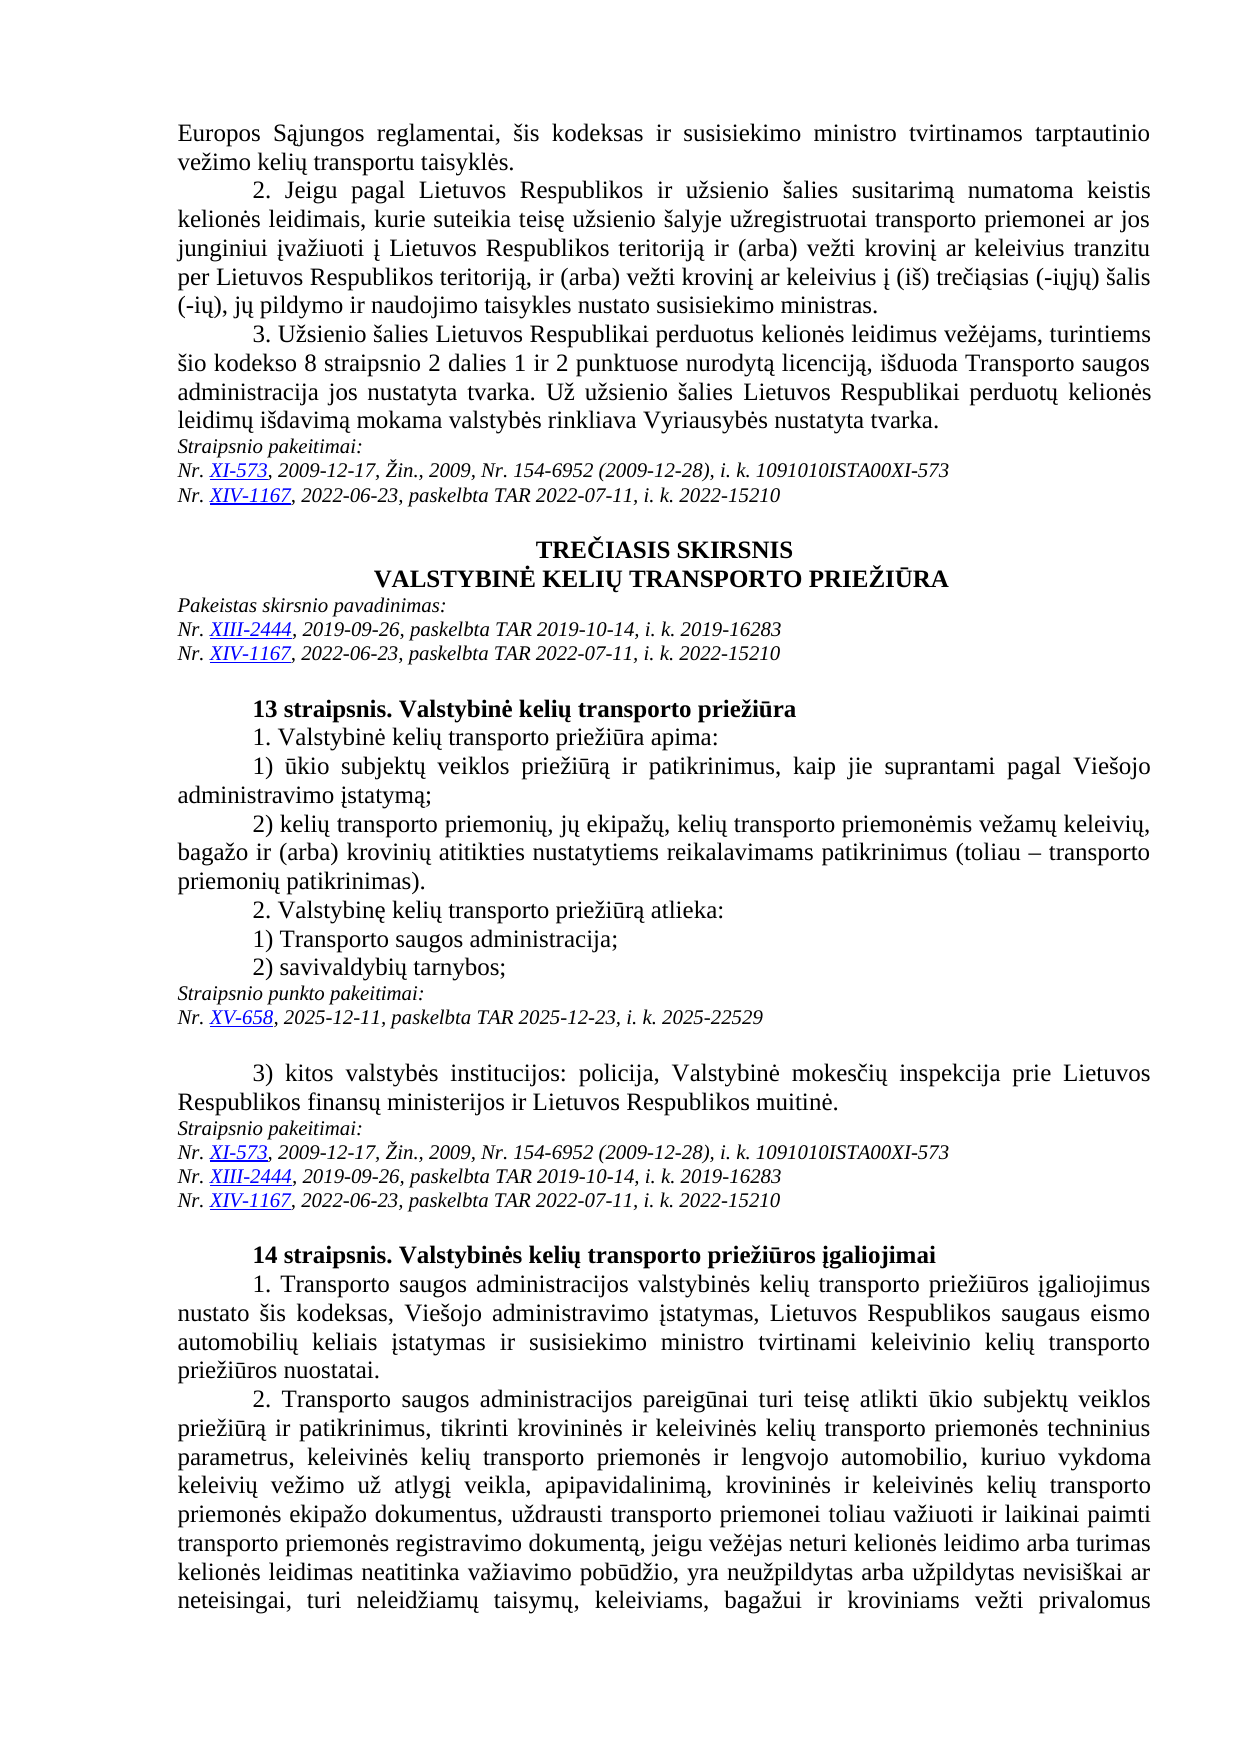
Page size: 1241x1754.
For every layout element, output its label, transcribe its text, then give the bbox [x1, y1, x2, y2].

text Nr. XIV-1167, 2022-06-23, paskelbta TAR 2022-07-11, i. k. 2022-15210 [177, 1188, 1152, 1212]
text Nr. XIII-2444, 2019-09-26, paskelbta TAR 2019-10-14, i. k. 2019-16283 [177, 1164, 1152, 1188]
text 2. Valstybinę kelių transporto priežiūrą atlieka: [177, 895, 1152, 924]
text VALSTYBINĖ KELIŲ TRANSPORTO PRIEŽIŪRA [177, 564, 1152, 593]
text Nr. XIV-1167, 2022-06-23, paskelbta TAR 2022-07-11, i. k. 2022-15210 [177, 482, 1152, 507]
text 3. Užsienio šalies Lietuvos Respublikai perduotus kelionės leidimus vežėjams, turintiems šio kodekso 8 straipsnio 2 dalies 1 ir 2 punktuose nurodytą licenciją, išduoda Transporto saugos administracija jos nustatyta tvarka. Už užsienio šalies Lietuvos Respublikai perduotų kelionės leidimų išdavimą mokama valstybės rinkliava Vyriausybės nustatyta tvarka. [177, 319, 1152, 434]
text Nr. XI-573, 2009-12-17, Žin., 2009, Nr. 154-6952 (2009-12-28), i. k. 1091010ISTA00XI-573 [177, 458, 1152, 482]
text Europos Sąjungos reglamentai, šis kodeksas ir susisiekimo ministro tvirtinamos tarptautinio vežimo kelių transportu taisyklės. [177, 118, 1152, 176]
text 2. Jeigu pagal Lietuvos Respublikos ir užsienio šalies susitarimą numatoma keistis kelionės leidimais, kurie suteikia teisę užsienio šalyje užregistruotai transporto priemonei ar jos junginiui įvažiuoti į Lietuvos Respublikos teritoriją ir (arba) vežti krovinį ar keleivius tranzitu per Lietuvos Respublikos teritoriją, ir (arba) vežti krovinį ar keleivius į (iš) trečiąsias (-iųjų) šalis (-ių), jų pildymo ir naudojimo taisykles nustato susisiekimo ministras. [177, 176, 1152, 319]
text Straipsnio pakeitimai: [177, 1116, 1152, 1140]
text 2) savivaldybių tarnybos; [177, 952, 1152, 981]
text Nr. XIV-1167, 2022-06-23, paskelbta TAR 2022-07-11, i. k. 2022-15210 [177, 641, 1152, 665]
text 2) kelių transporto priemonių, jų ekipažų, kelių transporto priemonėmis vežamų keleivių, bagažo ir (arba) krovinių atitikties nustatytiems reikalavimams patikrinimus (toliau – transporto priemonių patikrinimas). [177, 809, 1152, 895]
text 1) ūkio subjektų veiklos priežiūrą ir patikrinimus, kaip jie suprantami pagal Viešojo administravimo įstatymą; [177, 751, 1152, 809]
text Straipsnio pakeitimai: [177, 434, 1152, 458]
text Nr. XV-658, 2025-12-11, paskelbta TAR 2025-12-23, i. k. 2025-22529 [177, 1005, 1152, 1029]
text Nr. XIII-2444, 2019-09-26, paskelbta TAR 2019-10-14, i. k. 2019-16283 [177, 617, 1152, 641]
text Straipsnio punkto pakeitimai: [177, 981, 1152, 1005]
text 14 straipsnis. Valstybinės kelių transporto priežiūros įgaliojimai [177, 1241, 1152, 1269]
text Pakeistas skirsnio pavadinimas: [177, 593, 1152, 617]
text 3) kitos valstybės institucijos: policija, Valstybinė mokesčių inspekcija prie Lietuvos Respublikos finansų ministerijos ir Lietuvos Respublikos muitinė. [177, 1058, 1152, 1116]
text 1) Transporto saugos administracija; [177, 924, 1152, 952]
text 1. Valstybinė kelių transporto priežiūra apima: [177, 722, 1152, 751]
text TREČIASIS skirsnis [177, 535, 1152, 564]
text Nr. XI-573, 2009-12-17, Žin., 2009, Nr. 154-6952 (2009-12-28), i. k. 1091010ISTA00XI-573 [177, 1140, 1152, 1164]
text 13 straipsnis. Valstybinė kelių transporto priežiūra [177, 694, 1152, 722]
text 2. Transporto saugos administracijos pareigūnai turi teisę atlikti ūkio subjektų veiklos priežiūrą ir patikrinimus, tikrinti krovininės ir keleivinės kelių transporto priemonės techninius parametrus, keleivinės kelių transporto priemonės ir lengvojo automobilio, kuriuo vykdoma keleivių vežimo už atlygį veikla, apipavidalinimą, krovininės ir keleivinės kelių transporto priemonės ekipažo dokumentus, uždrausti transporto priemonei toliau važiuoti ir laikinai paimti transporto priemonės registravimo dokumentą, jeigu vežėjas neturi kelionės leidimo arba turimas kelionės leidimas neatitinka važiavimo pobūdžio, yra neužpildytas arba užpildytas nevisiškai ar neteisingai, turi neleidžiamų taisymų, keleiviams, bagažui ir kroviniams vežti privalomus [177, 1384, 1152, 1614]
text 1. Transporto saugos administracijos valstybinės kelių transporto priežiūros įgaliojimus nustato šis kodeksas, Viešojo administravimo įstatymas, Lietuvos Respublikos saugaus eismo automobilių keliais įstatymas ir susisiekimo ministro tvirtinami keleivinio kelių transporto priežiūros nuostatai. [177, 1269, 1152, 1384]
